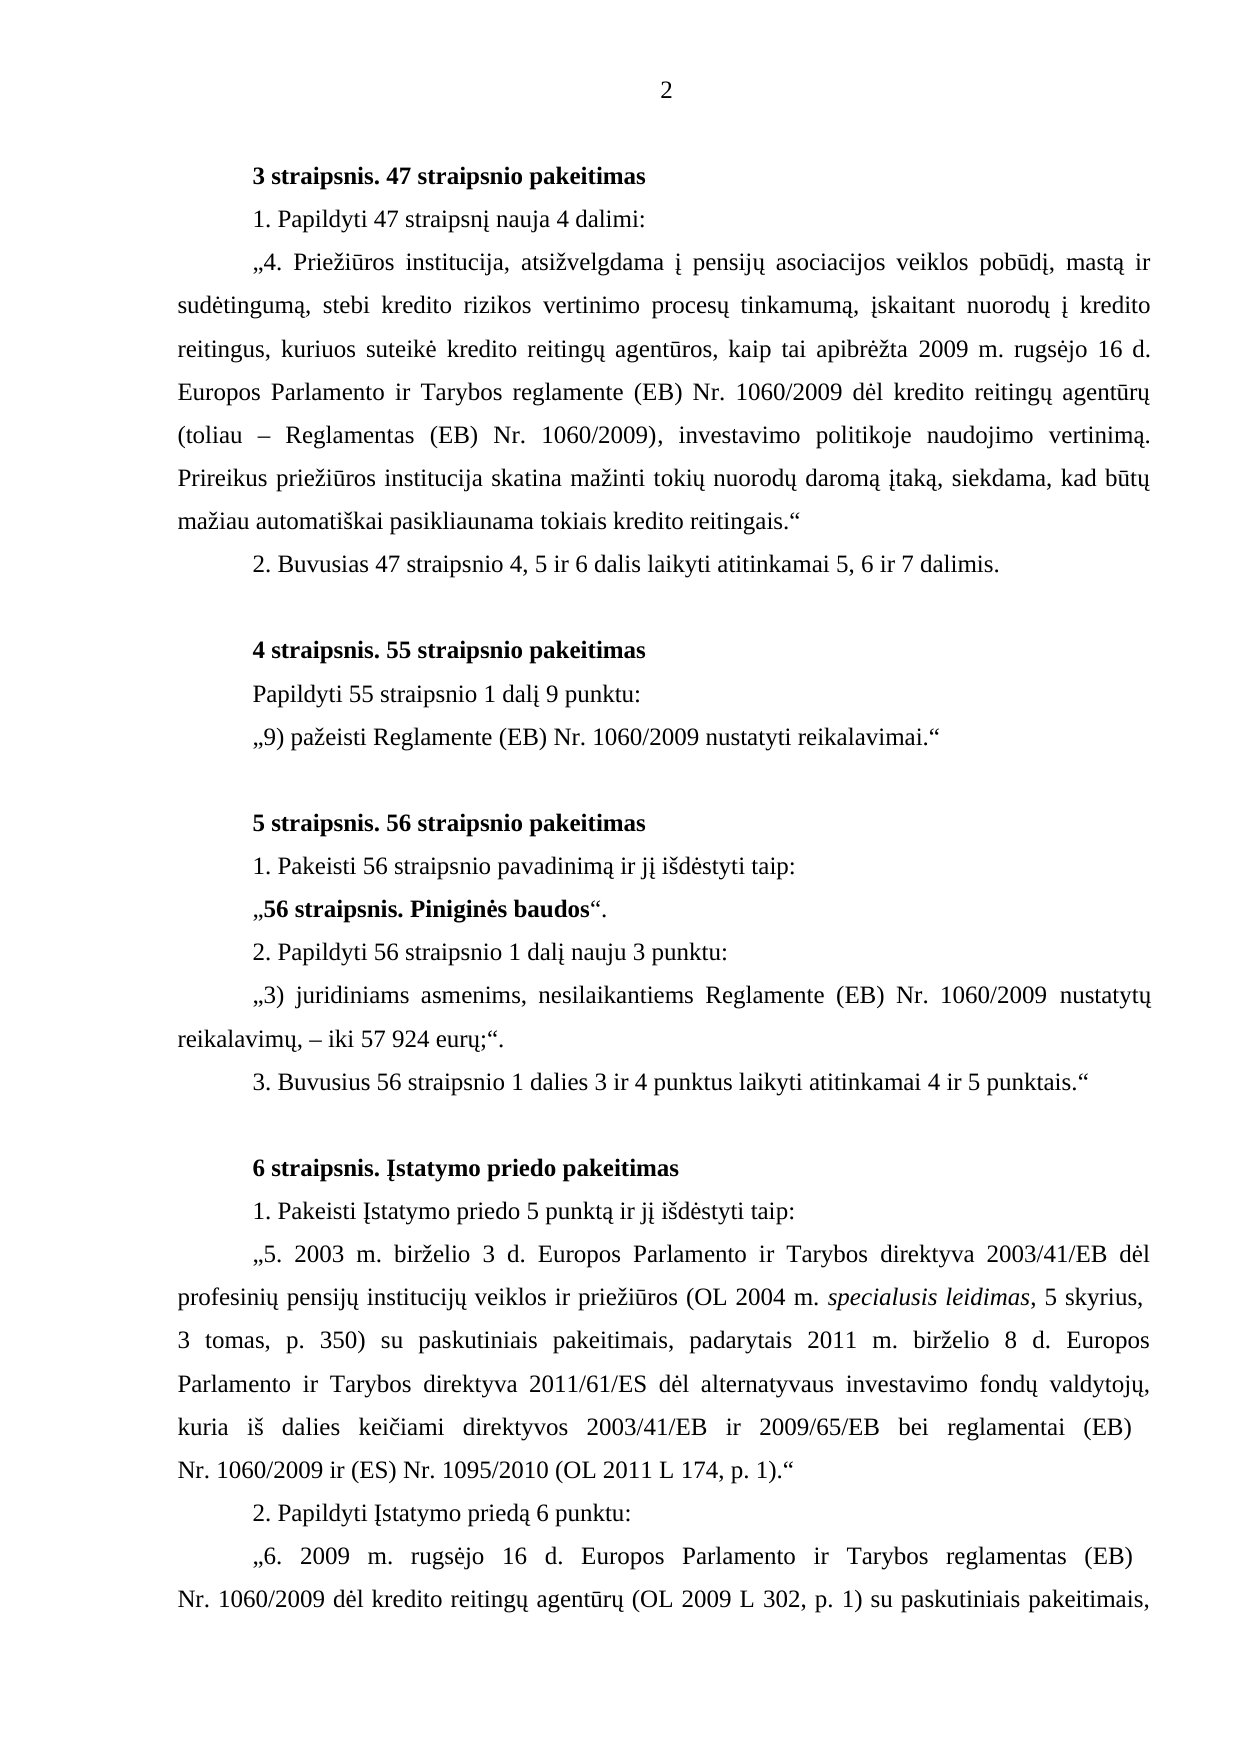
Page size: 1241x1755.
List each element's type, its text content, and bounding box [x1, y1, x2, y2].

text 2. Buvusias 47 straipsnio 4, 5 ir 6 dalis laikyti atitinkamai 5, 6 ir 7 dalimis. [177, 549, 1151, 578]
text 4 straipsnis. 55 straipsnio pakeitimas [177, 636, 1151, 664]
text 2. Papildyti Įstatymo priedą 6 punktu: [177, 1498, 1151, 1527]
text 5 straipsnis. 56 straipsnio pakeitimas [177, 808, 1151, 837]
text Papildyti 55 straipsnio 1 dalį 9 punktu: [177, 679, 1151, 707]
text „56 straipsnis. Piniginės baudos“. [177, 894, 1151, 923]
text 6 straipsnis. Įstatymo priedo pakeitimas [177, 1153, 1151, 1182]
text 3 straipsnis. 47 straipsnio pakeitimas [177, 161, 1151, 190]
text „6. 2009 m. rugsėjo 16 d. Europos Parlamento ir Tarybos reglamentas (EB) Nr. 1060/2009 dėl kredito reitingų agentūrų (OL 2009 L 302, p. 1) su paskutiniais pakeitimais, [177, 1541, 1152, 1613]
text „3) juridiniams asmenims, nesilaikantiems Reglamente (EB) Nr. 1060/2009 nustatytų reikalavimų, – iki 57 924 eurų;“. [177, 981, 1151, 1052]
text 1. Pakeisti 56 straipsnio pavadinimą ir jį išdėstyti taip: [177, 851, 1151, 880]
text 1. Papildyti 47 straipsnį nauja 4 dalimi: [177, 204, 1151, 233]
text 2. Papildyti 56 straipsnio 1 dalį nauju 3 punktu: [177, 937, 1151, 966]
text „4. Priežiūros institucija, atsižvelgdama į pensijų asociacijos veiklos pobūdį, mastą ir sudėtingumą, stebi kredito rizikos vertinimo procesų tinkamumą, įskaitant nuorodų į kredito reitingus, kuriuos suteikė kredito reitingų agentūros, kaip tai apibrėžta 2009 m. rugsėjo 16 d. Europos Parlamento ir Tarybos reglamente (EB) Nr. 1060/2009 dėl kredito reitingų agentūrų (toliau – Reglamentas (EB) Nr. 1060/2009), investavimo politikoje naudojimo vertinimą. Prireikus priežiūros institucija skatina mažinti tokių nuorodų daromą įtaką, siekdama, kad būtų mažiau automatiškai pasikliaunama tokiais kredito reitingais.“ [177, 247, 1151, 535]
text 1. Pakeisti Įstatymo priedo 5 punktą ir jį išdėstyti taip: [177, 1196, 1152, 1225]
text 3. Buvusius 56 straipsnio 1 dalies 3 ir 4 punktus laikyti atitinkamai 4 ir 5 punktais.“ [252, 1067, 1151, 1096]
text „9) pažeisti Reglamente (EB) Nr. 1060/2009 nustatyti reikalavimai.“ [177, 722, 1151, 751]
text „5. 2003 m. birželio 3 d. Europos Parlamento ir Tarybos direktyva 2003/41/EB dėl profesinių pensijų institucijų veiklos ir priežiūros (OL 2004 m. specialusis leidimas, 5 skyrius, 3 tomas, p. 350) su paskutiniais pakeitimais, padarytais 2011 m. birželio 8 d. Europos Parlamento ir Tarybos direktyva 2011/61/ES dėl alternatyvaus investavimo fondų valdytojų, kuria iš dalies keičiami direktyvos 2003/41/EB ir 2009/65/EB bei reglamentai (EB) Nr. 1060/2009 ir (ES) Nr. 1095/2010 (OL 2011 L 174, p. 1).“ [177, 1239, 1151, 1484]
